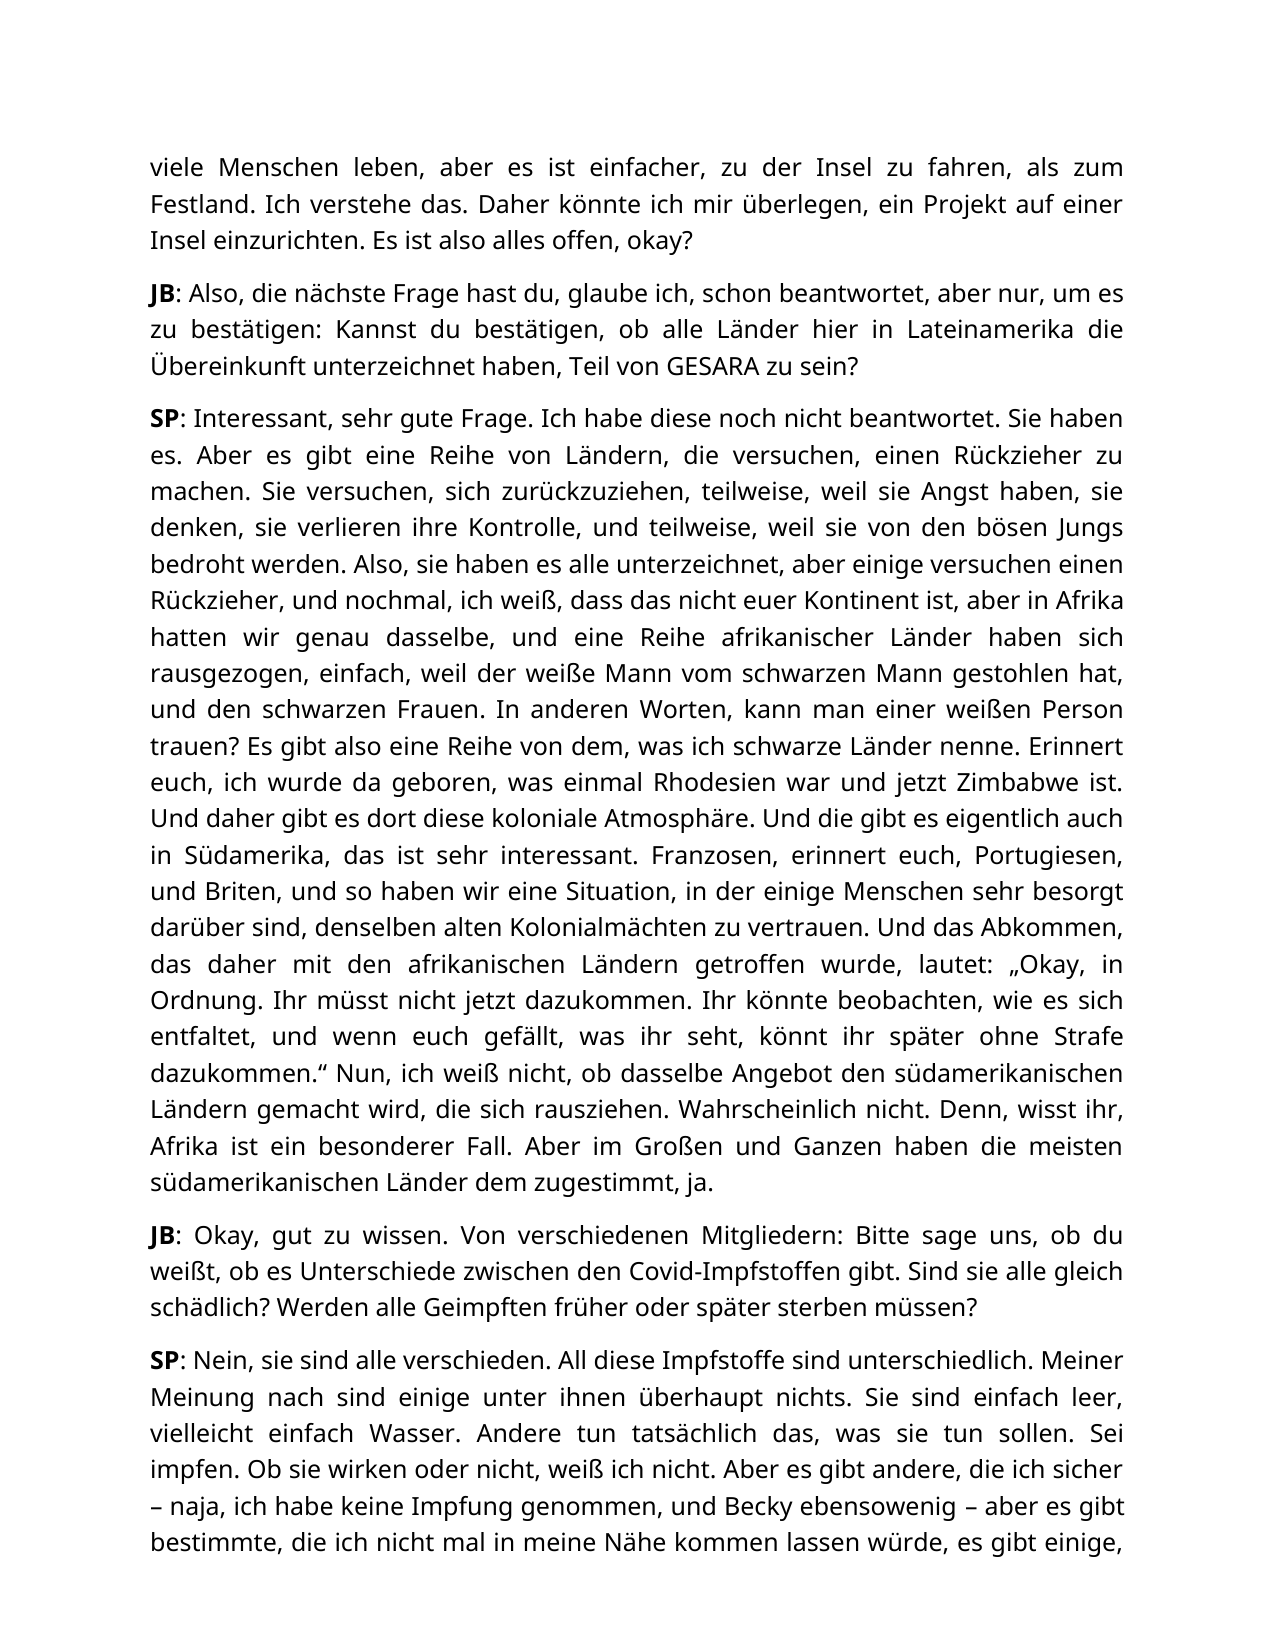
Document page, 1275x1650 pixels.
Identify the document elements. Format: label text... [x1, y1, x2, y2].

text SP: Interessant, sehr gute Frage. Ich habe diese noch nicht beantwortet. Sie haben es. Aber es gibt eine Reihe von Ländern, die versuchen, einen Rückzieher zu machen. Sie versuchen, sich zurückzuziehen, teilweise, weil sie Angst haben, sie denken, sie verlieren ihre Kontrolle, und teilweise, weil sie von den bösen Jungs bedroht werden. Also, sie haben es alle unterzeichnet, aber einige versuchen einen Rückzieher, und nochmal, ich weiß, dass das nicht euer Kontinent ist, aber in Afrika hatten wir genau dasselbe, und eine Reihe afrikanischer Länder haben sich rausgezogen, einfach, weil der weiße Mann vom schwarzen Mann gestohlen hat, und den schwarzen Frauen. In anderen Worten, kann man einer weißen Person trauen? Es gibt also eine Reihe von dem, was ich schwarze Länder nenne. Erinnert euch, ich wurde da geboren, was einmal Rhodesien war und jetzt Zimbabwe ist. Und daher gibt es dort diese koloniale Atmosphäre. Und die gibt es eigentlich auch in Südamerika, das ist sehr interessant. Franzosen, erinnert euch, Portugiesen, und Briten, und so haben wir eine Situation, in der einige Menschen sehr besorgt darüber sind, denselben alten Kolonialmächten zu vertrauen. Und das Abkommen, das daher mit den afrikanischen Ländern getroffen wurde, lautet: „Okay, in Ordnung. Ihr müsst nicht jetzt dazukommen. Ihr könnte beobachten, wie es sich entfaltet, und wenn euch gefällt, was ihr seht, könnt ihr später ohne Strafe dazukommen.“ Nun, ich weiß nicht, ob dasselbe Angebot den südamerikanischen Ländern gemacht wird, die sich rausziehen. Wahrscheinlich nicht. Denn, wisst ihr, Afrika ist ein besonderer Fall. Aber im Großen und Ganzen haben die meisten südamerikanischen Länder dem zugestimmt, ja. [150, 401, 1125, 1198]
text JB: Okay, gut zu wissen. Von verschiedenen Mitgliedern: Bitte sage uns, ob du weißt, ob es Unterschiede zwischen den Covid-Impfstoffen gibt. Sind sie alle gleich schädlich? Werden alle Geimpften früher oder später sterben müssen? [150, 1217, 1125, 1324]
text JB: Also, die nächste Frage hast du, glaube ich, schon beantwortet, aber nur, um es zu bestätigen: Kannst du bestätigen, ob alle Länder hier in Lateinamerika die Übereinkunft unterzeichnet haben, Teil von GESARA zu sein? [150, 276, 1125, 382]
text SP: Nein, sie sind alle verschieden. All diese Impfstoffe sind unterschiedlich. Meiner Meinung nach sind einige unter ihnen überhaupt nichts. Sie sind einfach leer, vielleicht einfach Wasser. Andere tun tatsächlich das, was sie tun sollen. Sei impfen. Ob sie wirken oder nicht, weiß ich nicht. Aber es gibt andere, die ich sicher – naja, ich habe keine Impfung genommen, und Becky ebensowenig – aber es gibt bestimmte, die ich nicht mal in meine Nähe kommen lassen würde, es gibt einige, [150, 1343, 1125, 1559]
text viele Menschen leben, aber es ist einfacher, zu der Insel zu fahren, als zum Festland. Ich verstehe das. Daher könnte ich mir überlegen, ein Projekt auf einer Insel einzurichten. Es ist also alles offen, okay? [150, 150, 1125, 257]
